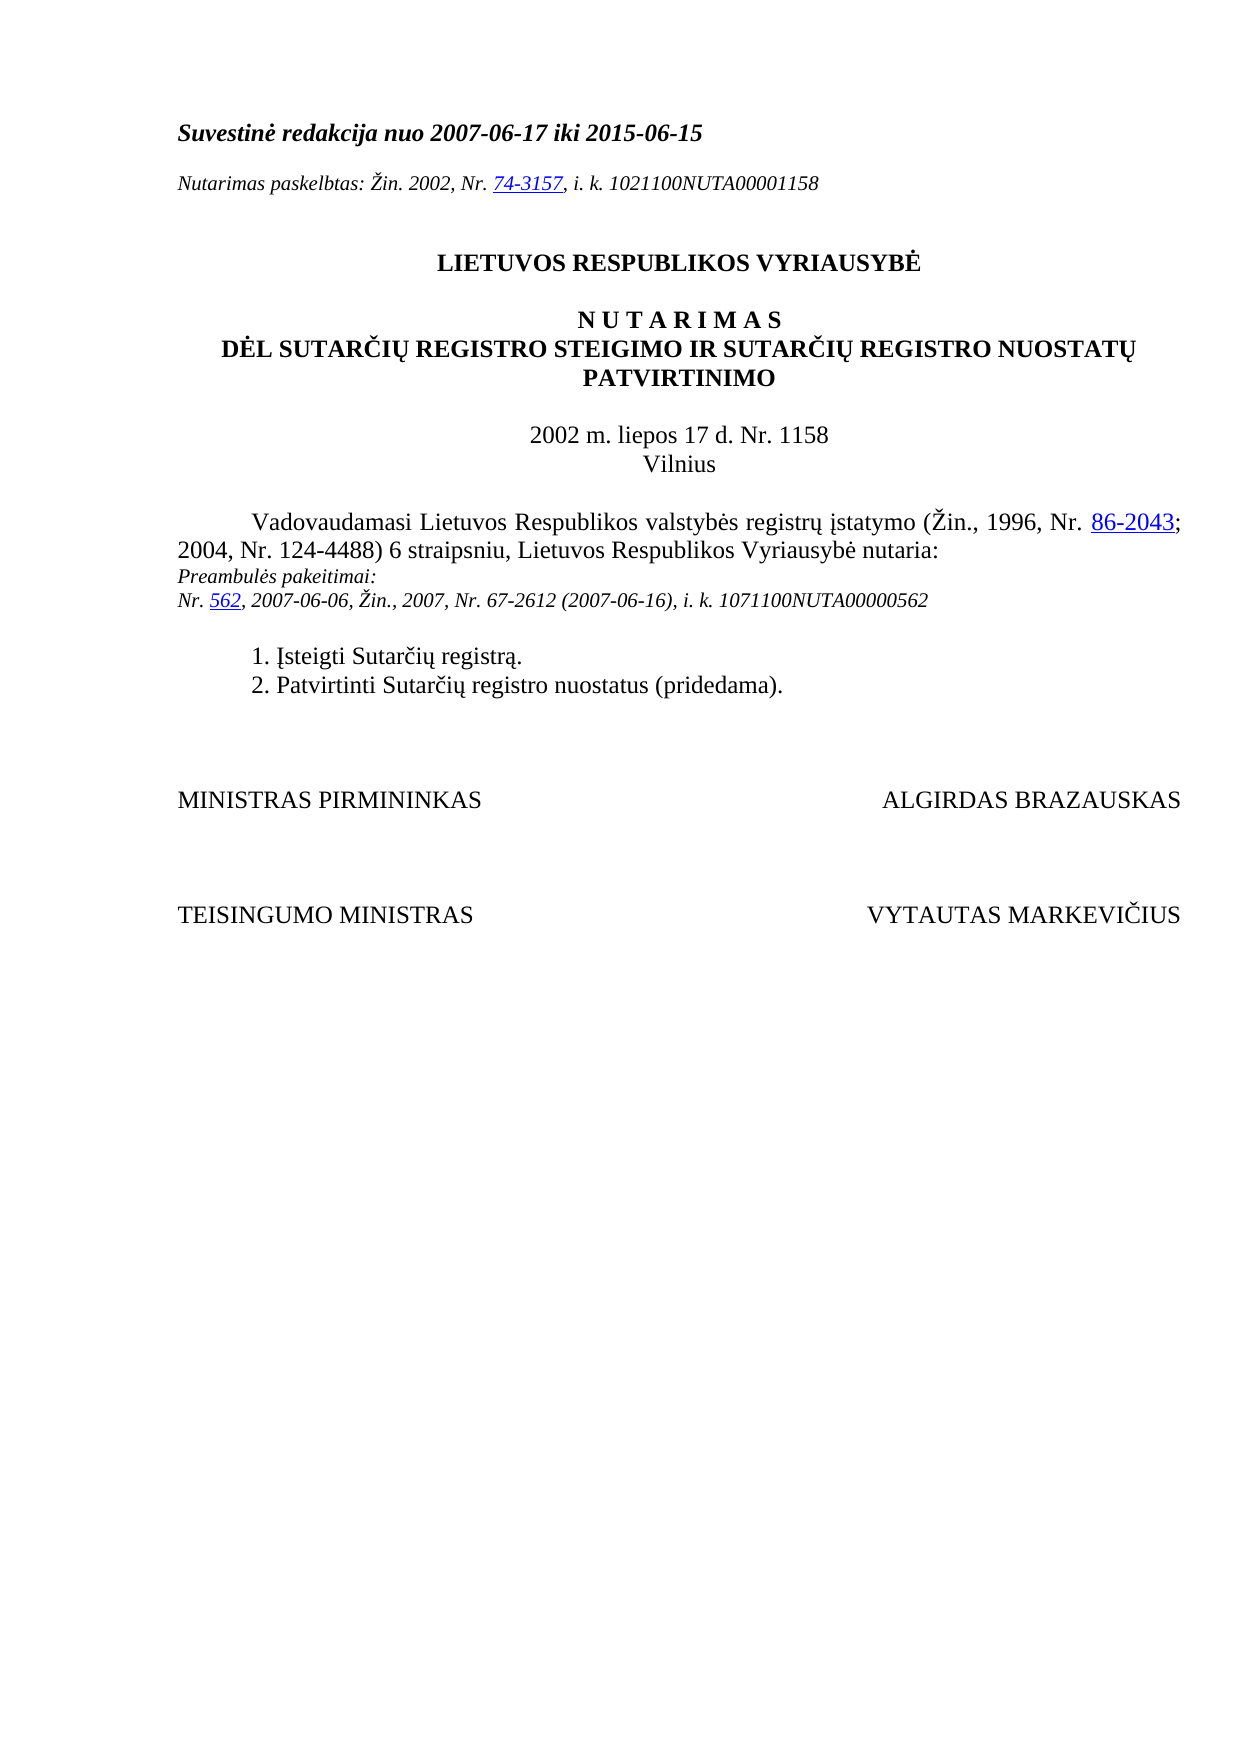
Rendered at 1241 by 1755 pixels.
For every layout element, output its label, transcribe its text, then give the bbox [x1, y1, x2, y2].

text TEISINGUMO MINISTRAS VYTAUTAS MARKEVIČIUS [177, 900, 1181, 928]
text Suvestinė redakcija nuo 2007-06-17 iki 2015-06-15 [177, 118, 1181, 147]
text MINISTRAS PIRMININKAS ALGIRDAS BRAZAUSKAS [177, 785, 1181, 813]
text Nr. 562, 2007-06-06, Žin., 2007, Nr. 67-2612 (2007-06-16), i. k. 1071100NUTA00000562 [177, 588, 1181, 612]
text DĖL SUTARČIŲ REGISTRO STEIGIMO IR SUTARČIŲ REGISTRO NUOSTATŲ PATVIRTINIMO [177, 334, 1181, 392]
text 2. Patvirtinti Sutarčių registro nuostatus (pridedama). [177, 670, 1181, 698]
text 2002 m. liepos 17 d. Nr. 1158 [177, 420, 1181, 449]
text Vadovaudamasi Lietuvos Respublikos valstybės registrų įstatymo (Žin., 1996, Nr. 86-2043; 2004, Nr. 124-4488) 6 straipsniu, Lietuvos Respublikos Vyriausybė nutaria: [177, 507, 1181, 564]
text Nutarimas paskelbtas: Žin. 2002, Nr. 74-3157, i. k. 1021100NUTA00001158 [177, 171, 1181, 195]
text N U T A R I M A S [177, 305, 1181, 334]
text Vilnius [177, 449, 1181, 478]
text LIETUVOS RESPUBLIKOS VYRIAUSYBĖ [177, 248, 1181, 277]
text Preambulės pakeitimai: [177, 564, 1181, 588]
text 1. Įsteigti Sutarčių registrą. [177, 641, 1181, 670]
